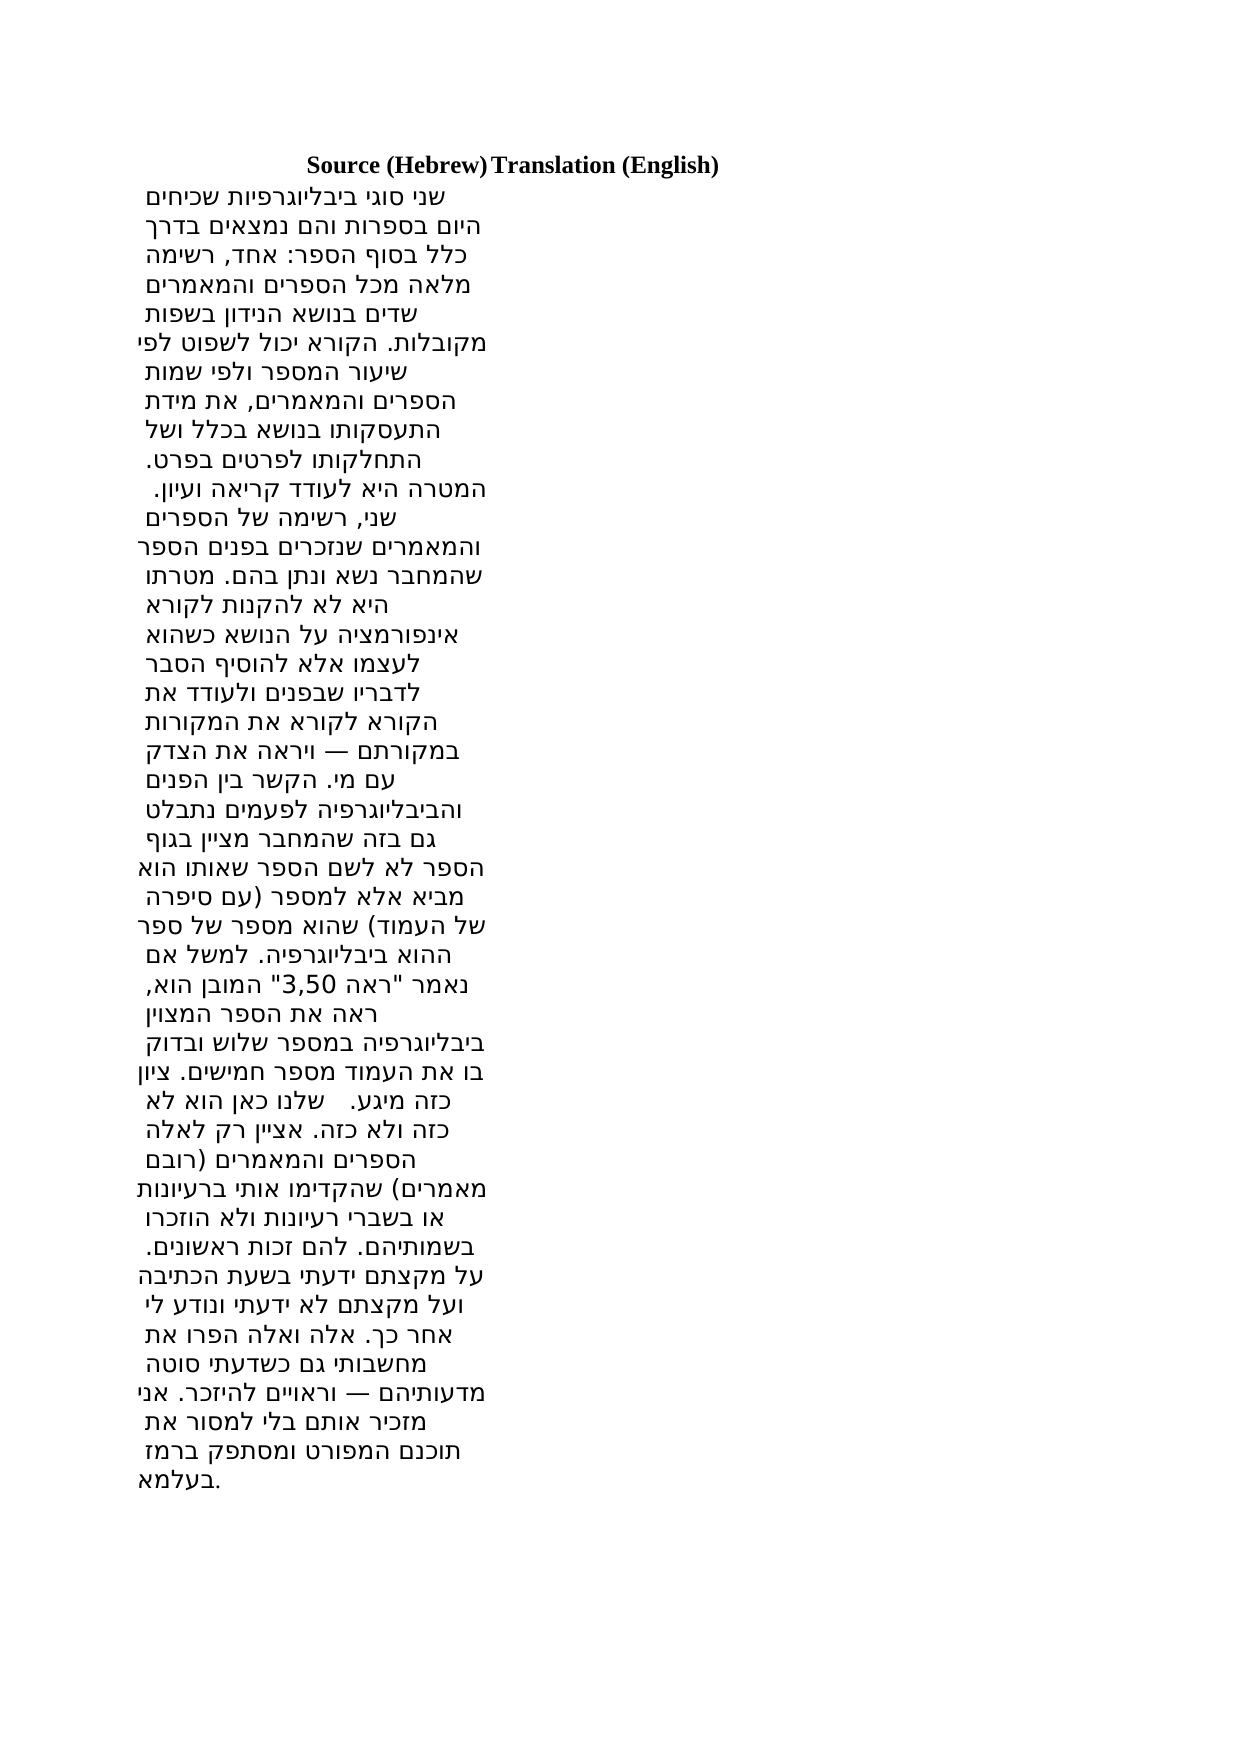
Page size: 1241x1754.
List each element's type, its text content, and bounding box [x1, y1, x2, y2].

table_header Translation (English) [489, 150, 1105, 181]
table_header Source (Hebrew) [135, 150, 489, 181]
table_cell שני סוגי ביבליוגרפיות שכיחים היום בספרות והם נמצאים בדרך כלל בסוף הספר: אחד, רשימה מלאה מכל הספרים והמאמרים שדים בנושא הנידון בשפות מקובלות. הקורא יכול לשפוט לפי שיעור המספר ולפי שמות הספרים והמאמרים, את מידת התעסקותו בנושא בכלל ושל התחלקותו לפרטים בפרט. המטרה היא לעודד קריאה ועיון. שני, רשימה של הספרים והמאמרים שנזכרים בפנים הספר שהמחבר נשא ונתן בהם. מטרתו היא לא להקנות לקורא אינפורמציה על הנושא כשהוא לעצמו אלא להוסיף הסבר לדבריו שבפנים ולעודד את הקורא לקורא את המקורות במקורתם — ויראה את הצדק עם מי. הקשר בין הפנים והביבליוגרפיה לפעמים נתבלט גם בזה שהמחבר מציין בגוף הספר לא לשם הספר שאותו הוא מביא אלא למספר (עם סיפרה של העמוד) שהוא מספר של ספר ההוא ביבליוגרפיה. למשל אם נאמר "ראה 3,50" המובן הוא, ראה את הספר המצוין ביבליוגרפיה במספר שלוש ובדוק בו את העמוד מספר חמישים. ציון כזה מיגע. שלנו כאן הוא לא כזה ולא כזה. אציין רק לאלה הספרים והמאמרים (רובם מאמרים) שהקדימו אותי ברעיונות או בשברי רעיונות ולא הוזכרו בשמותיהם. להם זכות ראשונים. על מקצתם ידעתי בשעת הכתיבה ועל מקצתם לא ידעתי ונודע לי אחר כך. אלה ואלה הפרו את מחשבותי גם כשדעתי סוטה מדעותיהם — וראויים להיזכר. אני מזכיר אותם בלי למסור את תוכנם המפורט ומסתפק ברמז בעלמא. [135, 181, 489, 1496]
table_cell [489, 181, 1105, 1496]
